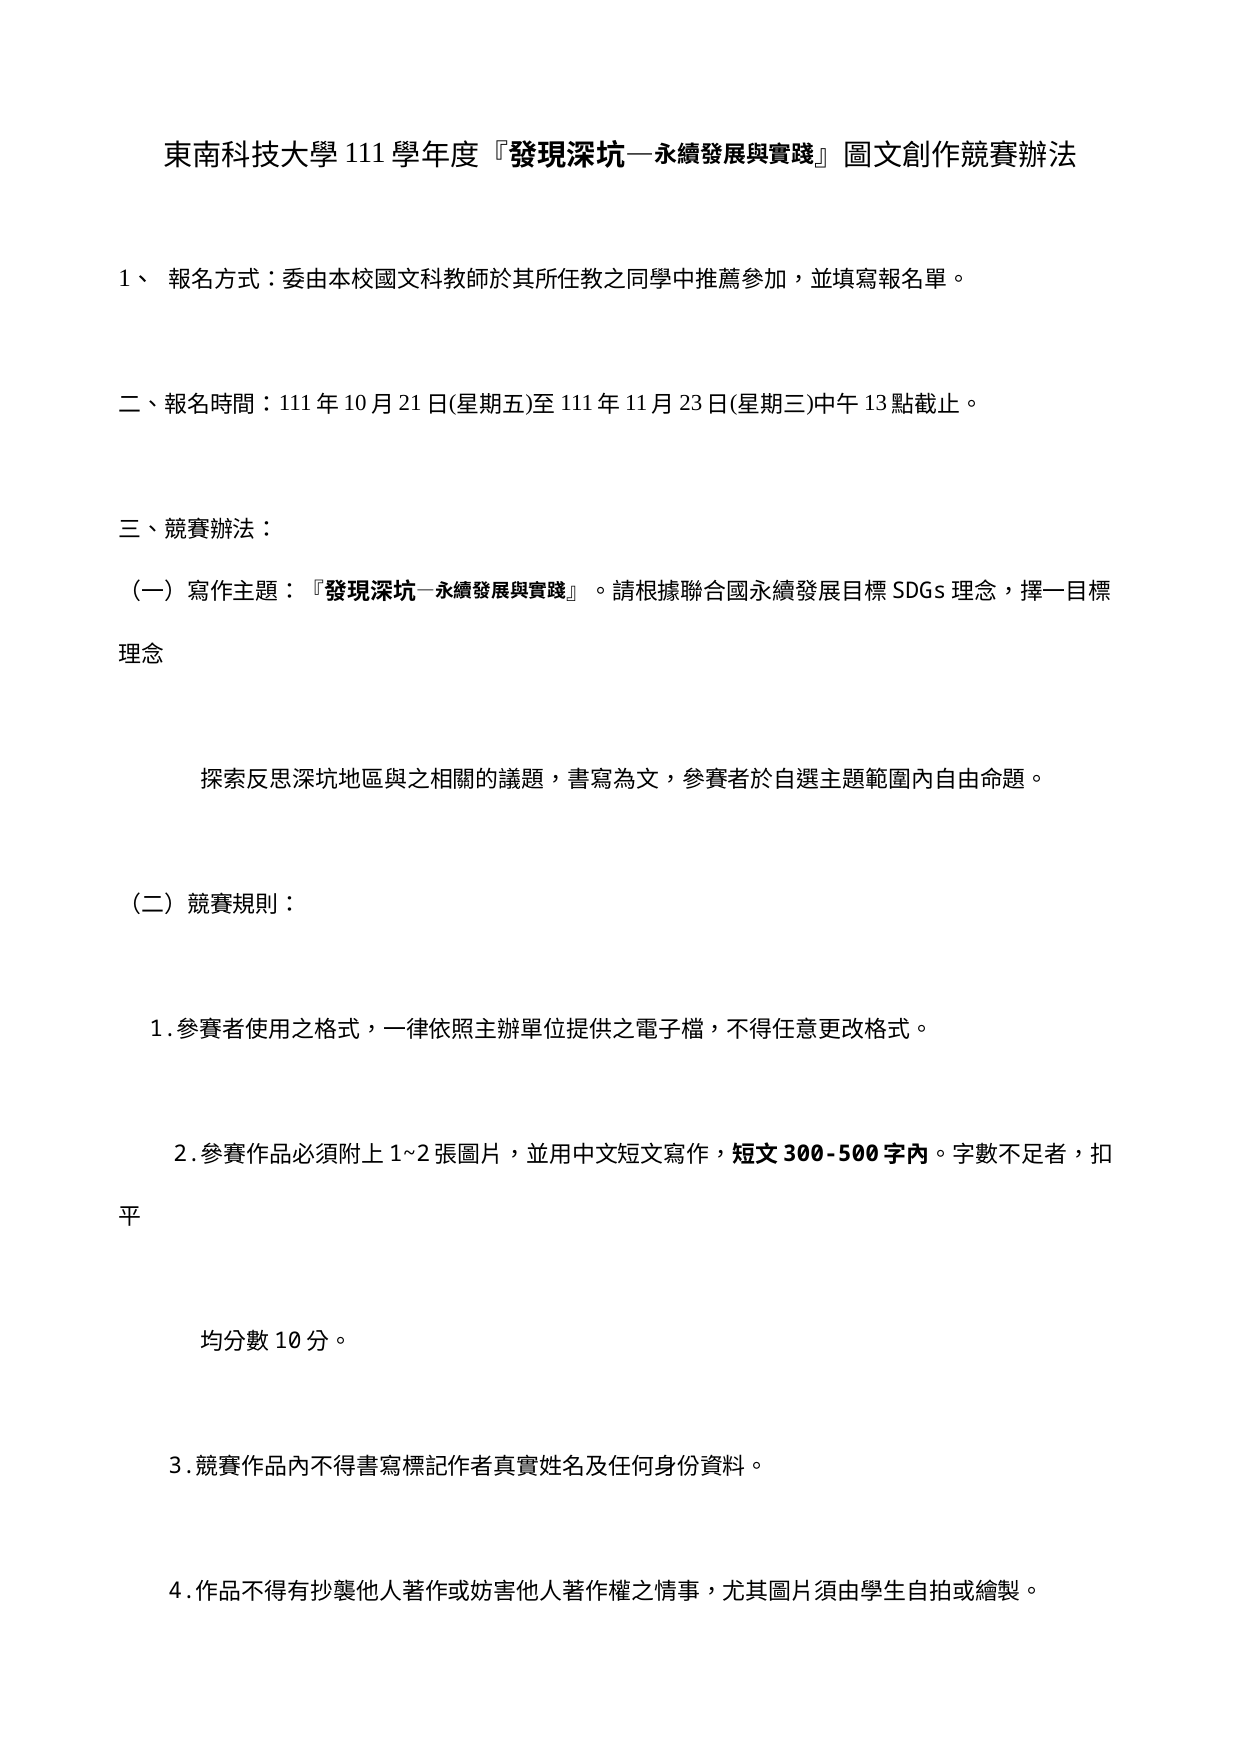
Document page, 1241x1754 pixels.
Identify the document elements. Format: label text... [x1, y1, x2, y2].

text 2.參賽作品必須附上1~2張圖片，並用中文短文寫作，短文300-500字內。字數不足者，扣平 [118, 1111, 1122, 1236]
text 1.參賽者使用之格式，一律依照主辦單位提供之電子檔，不得任意更改格式。 [118, 986, 1122, 1048]
text （一）寫作主題：『發現深坑—永續發展與實踐』。請根據聯合國永續發展目標SDGs理念，擇一目標理念 [118, 548, 1122, 673]
text 探索反思深坑地區與之相關的議題，書寫為文，參賽者於自選主題範圍內自由命題。 [118, 736, 1122, 798]
text 4.作品不得有抄襲他人著作或妨害他人著作權之情事，尤其圖片須由學生自拍或繪製。 [168, 1548, 1122, 1611]
text 二、報名時間：111年10月21日(星期五)至111年11月23日(星期三)中午13點截止。 [118, 361, 1122, 423]
text 3.競賽作品內不得書寫標記作者真實姓名及任何身份資料。 [168, 1423, 1122, 1486]
text 均分數10分。 [118, 1298, 1122, 1361]
text 三、競賽辦法： [118, 486, 1122, 548]
text （二）競賽規則： [118, 861, 1122, 923]
list 報名方式：委由本校國文科教師於其所任教之同學中推薦參加，並填寫報名單。 [118, 236, 1122, 298]
text 東南科技大學111學年度『發現深坑—永續發展與實踐』圖文創作競賽辦法 [118, 111, 1122, 173]
